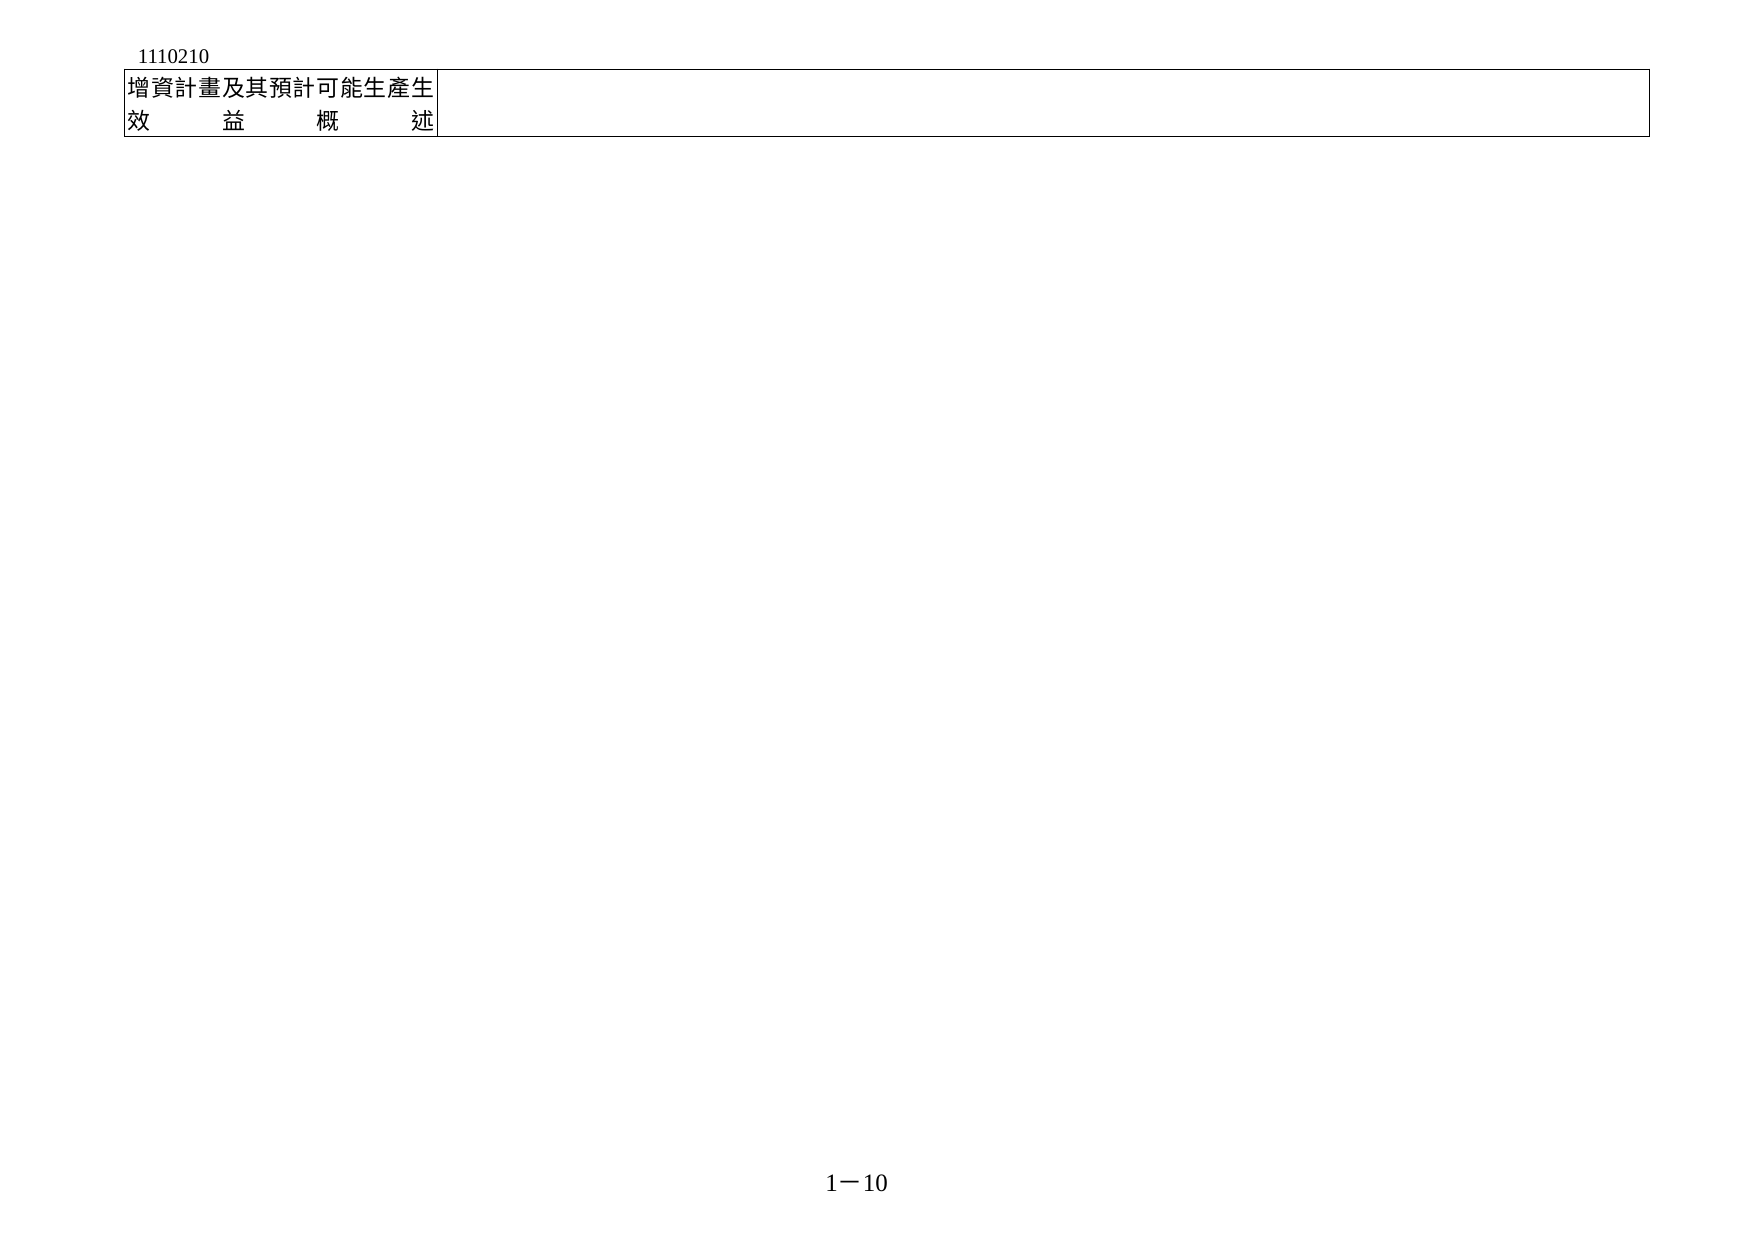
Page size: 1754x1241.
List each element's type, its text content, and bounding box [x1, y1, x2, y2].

table_cell [438, 70, 1649, 136]
table_header [1650, 69, 1687, 136]
table_cell 增資計畫及其預計可能生產生效益概述 [125, 70, 437, 136]
